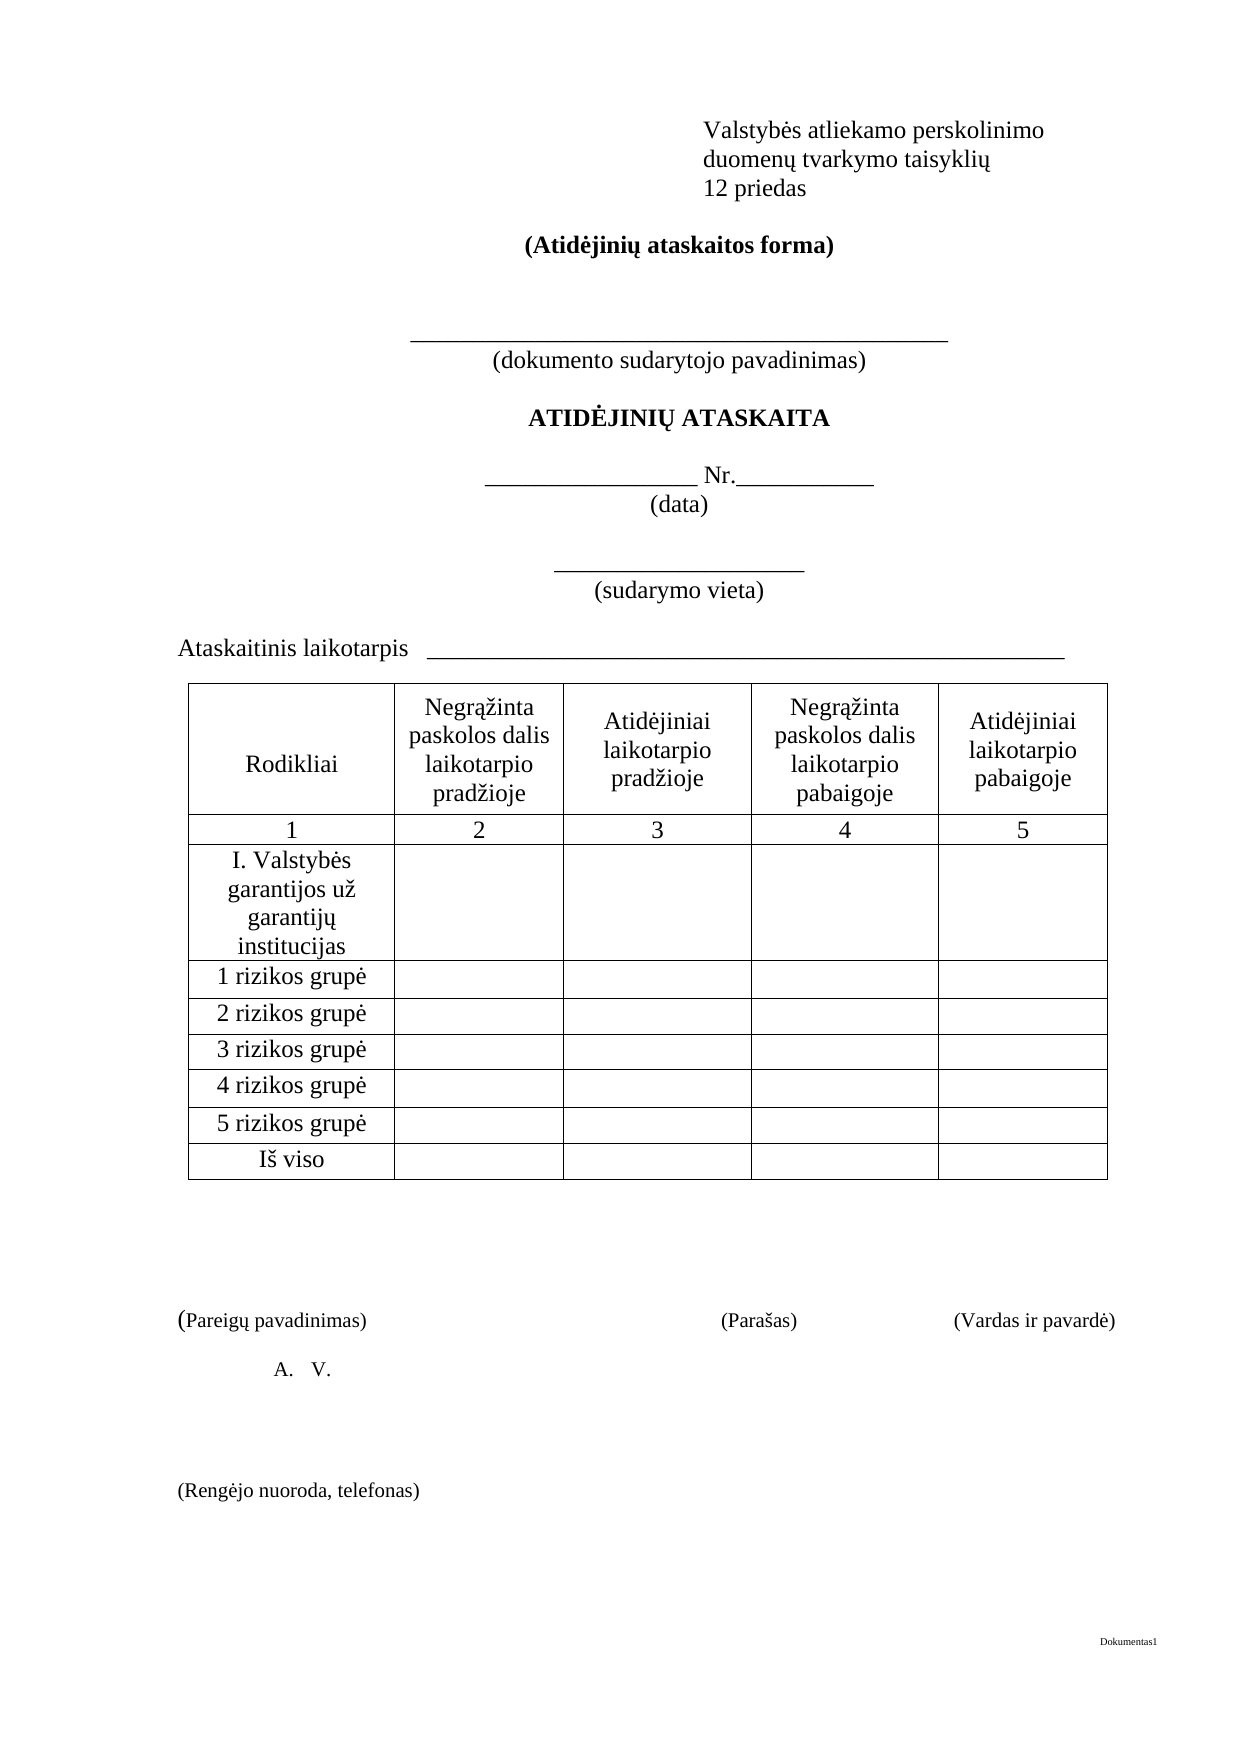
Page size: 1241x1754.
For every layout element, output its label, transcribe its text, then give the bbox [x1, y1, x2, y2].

text (sudarymo vieta) [177, 575, 1181, 604]
text ___________________________________________ [177, 316, 1181, 345]
text _________________ Nr.___________ [177, 460, 1181, 489]
table_cell [395, 1035, 563, 1069]
table_cell [752, 961, 938, 997]
table_cell Iš viso [189, 1144, 394, 1179]
table_cell [752, 999, 938, 1033]
text ____________________ [177, 546, 1181, 575]
table_cell [564, 1108, 751, 1143]
table_cell 3 rizikos grupė [189, 1035, 394, 1069]
text (Rengėjo nuoroda, telefonas) [177, 1477, 1181, 1502]
table_cell 5 [939, 815, 1107, 844]
table_cell [395, 845, 563, 960]
text (Pareigų pavadinimas) (Parašas) (Vardas ir pavardė) [177, 1304, 1181, 1333]
table_cell [939, 999, 1107, 1033]
table_cell [752, 1070, 938, 1107]
text duomenų tvarkymo taisyklių [177, 144, 1181, 173]
table_cell 1 [189, 815, 394, 844]
table_cell [564, 845, 751, 960]
table_cell [752, 845, 938, 960]
table_cell I. Valstybės garantijos už garantijų institucijas [189, 845, 394, 960]
text (Atidėjinių ataskaitos forma) [177, 230, 1181, 259]
table_cell [939, 1108, 1107, 1143]
table_cell [752, 1108, 938, 1143]
table_header Atidėjiniai laikotarpio pradžioje [564, 684, 751, 814]
table_cell [564, 999, 751, 1033]
table_cell 1 rizikos grupė [189, 961, 394, 997]
table_cell [939, 1035, 1107, 1069]
text A. V. [273, 1357, 1181, 1381]
table_cell [564, 1070, 751, 1107]
table_cell 5 rizikos grupė [189, 1108, 394, 1143]
text (data) [177, 489, 1181, 518]
table_cell [395, 1144, 563, 1179]
table_header Negrąžinta paskolos dalis laikotarpio pradžioje [395, 684, 563, 814]
table_cell [395, 1108, 563, 1143]
table_cell [395, 961, 563, 997]
table_header Negrąžinta paskolos dalis laikotarpio pabaigoje [752, 684, 938, 814]
text Ataskaitinis laikotarpis ___________________________________________________ [177, 633, 1181, 661]
table_cell [564, 1035, 751, 1069]
table_cell [395, 1070, 563, 1107]
table_cell [939, 845, 1107, 960]
table_cell [564, 1144, 751, 1179]
text (dokumento sudarytojo pavadinimas) [177, 345, 1181, 374]
text 12 priedas [177, 173, 1181, 201]
table_cell [939, 1144, 1107, 1179]
table_cell [939, 1070, 1107, 1107]
table_cell [564, 961, 751, 997]
table_header Atidėjiniai laikotarpio pabaigoje [939, 684, 1107, 814]
table_cell 4 [752, 815, 938, 844]
table_cell 2 rizikos grupė [189, 999, 394, 1033]
table_header Rodikliai [189, 684, 394, 814]
table_cell [752, 1035, 938, 1069]
text ATIDĖJINIŲ ATASKAITA [177, 403, 1181, 431]
table_cell [752, 1144, 938, 1179]
table_cell 4 rizikos grupė [189, 1070, 394, 1107]
table_cell 3 [564, 815, 751, 844]
table_cell [395, 999, 563, 1033]
text Valstybės atliekamo perskolinimo [177, 115, 1181, 144]
table_cell 2 [395, 815, 563, 844]
table_cell [939, 961, 1107, 997]
